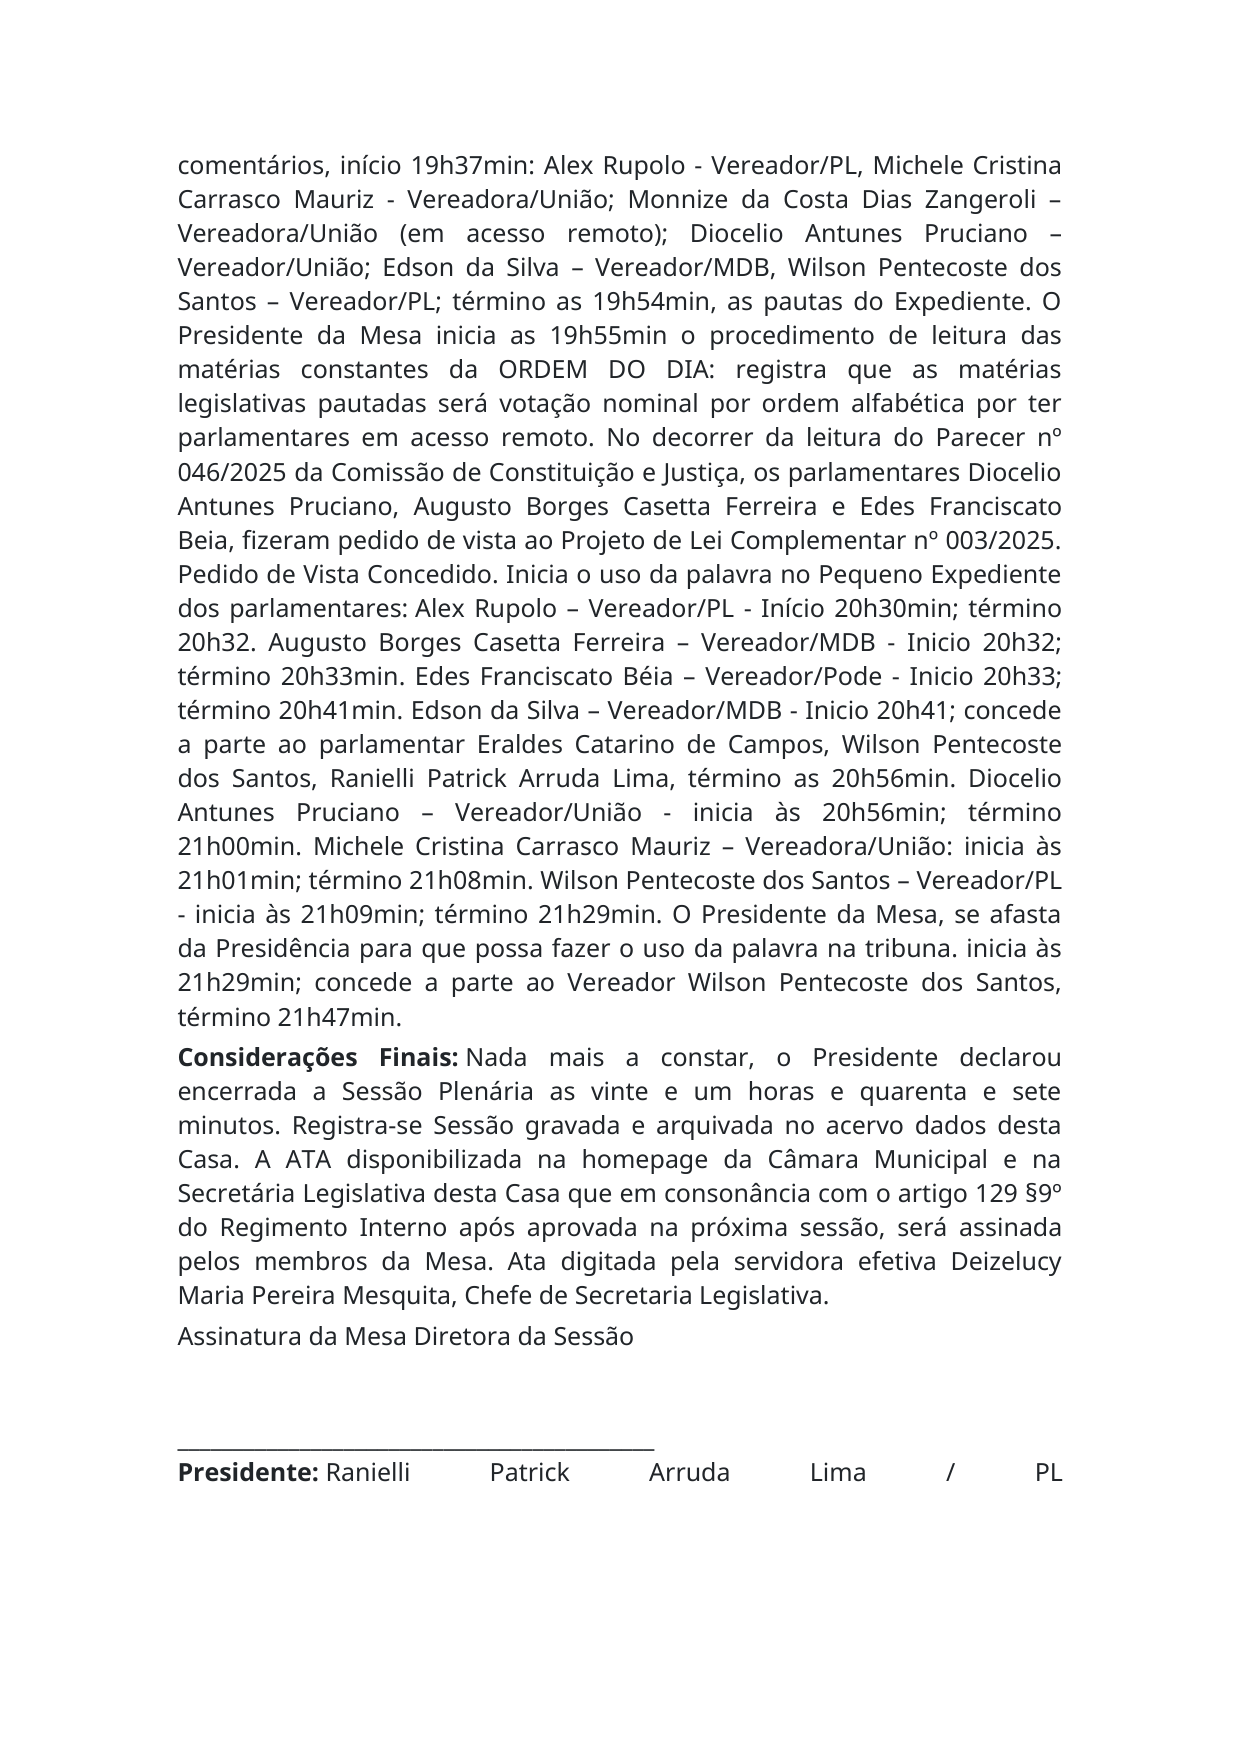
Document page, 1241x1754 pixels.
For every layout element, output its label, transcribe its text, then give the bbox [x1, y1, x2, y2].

text Assinatura da Mesa Diretora da Sessão [177, 1318, 1063, 1352]
text comentários, início 19h37min: Alex Rupolo - Vereador/PL, Michele Cristina Carrasco Mauriz - Vereadora/União; Monnize da Costa Dias Zangeroli – Vereadora/União (em acesso remoto); Diocelio Antunes Pruciano – Vereador/União; Edson da Silva – Vereador/MDB, Wilson Pentecoste dos Santos – Vereador/PL; término as 19h54min, as pautas do Expediente. O Presidente da Mesa inicia as 19h55min o procedimento de leitura das matérias constantes da ORDEM DO DIA: registra que as matérias legislativas pautadas será votação nominal por ordem alfabética por ter parlamentares em acesso remoto. No decorrer da leitura do Parecer nº 046/2025 da Comissão de Constituição e Justiça, os parlamentares Diocelio Antunes Pruciano, Augusto Borges Casetta Ferreira e Edes Franciscato Beia, fizeram pedido de vista ao Projeto de Lei Complementar nº 003/2025. Pedido de Vista Concedido. Inicia o uso da palavra no Pequeno Expediente dos parlamentares: Alex Rupolo – Vereador/PL - Início 20h30min; término 20h32. Augusto Borges Casetta Ferreira – Vereador/MDB - Inicio 20h32; término 20h33min. Edes Franciscato Béia – Vereador/Pode - Inicio 20h33; término 20h41min. Edson da Silva – Vereador/MDB - Inicio 20h41; concede a parte ao parlamentar Eraldes Catarino de Campos, Wilson Pentecoste dos Santos, Ranielli Patrick Arruda Lima, término as 20h56min. Diocelio Antunes Pruciano – Vereador/União - inicia às 20h56min; término 21h00min. Michele Cristina Carrasco Mauriz – Vereadora/União: inicia às 21h01min; término 21h08min. Wilson Pentecoste dos Santos – Vereador/PL - inicia às 21h09min; término 21h29min. O Presidente da Mesa, se afasta da Presidência para que possa fazer o uso da palavra na tribuna. inicia às 21h29min; concede a parte ao Vereador Wilson Pentecoste dos Santos, término 21h47min. [177, 148, 1063, 1033]
text ___________________________________________ Presidente: Ranielli Patrick Arruda Lima / PL [177, 1420, 1063, 1551]
text Considerações Finais: Nada mais a constar, o Presidente declarou encerrada a Sessão Plenária as vinte e um horas e quarenta e sete minutos. Registra-se Sessão gravada e arquivada no acervo dados desta Casa. A ATA disponibilizada na homepage da Câmara Municipal e na Secretária Legislativa desta Casa que em consonância com o artigo 129 §9º do Regimento Interno após aprovada na próxima sessão, será assinada pelos membros da Mesa. Ata digitada pela servidora efetiva Deizelucy Maria Pereira Mesquita, Chefe de Secretaria Legislativa. [177, 1039, 1063, 1312]
